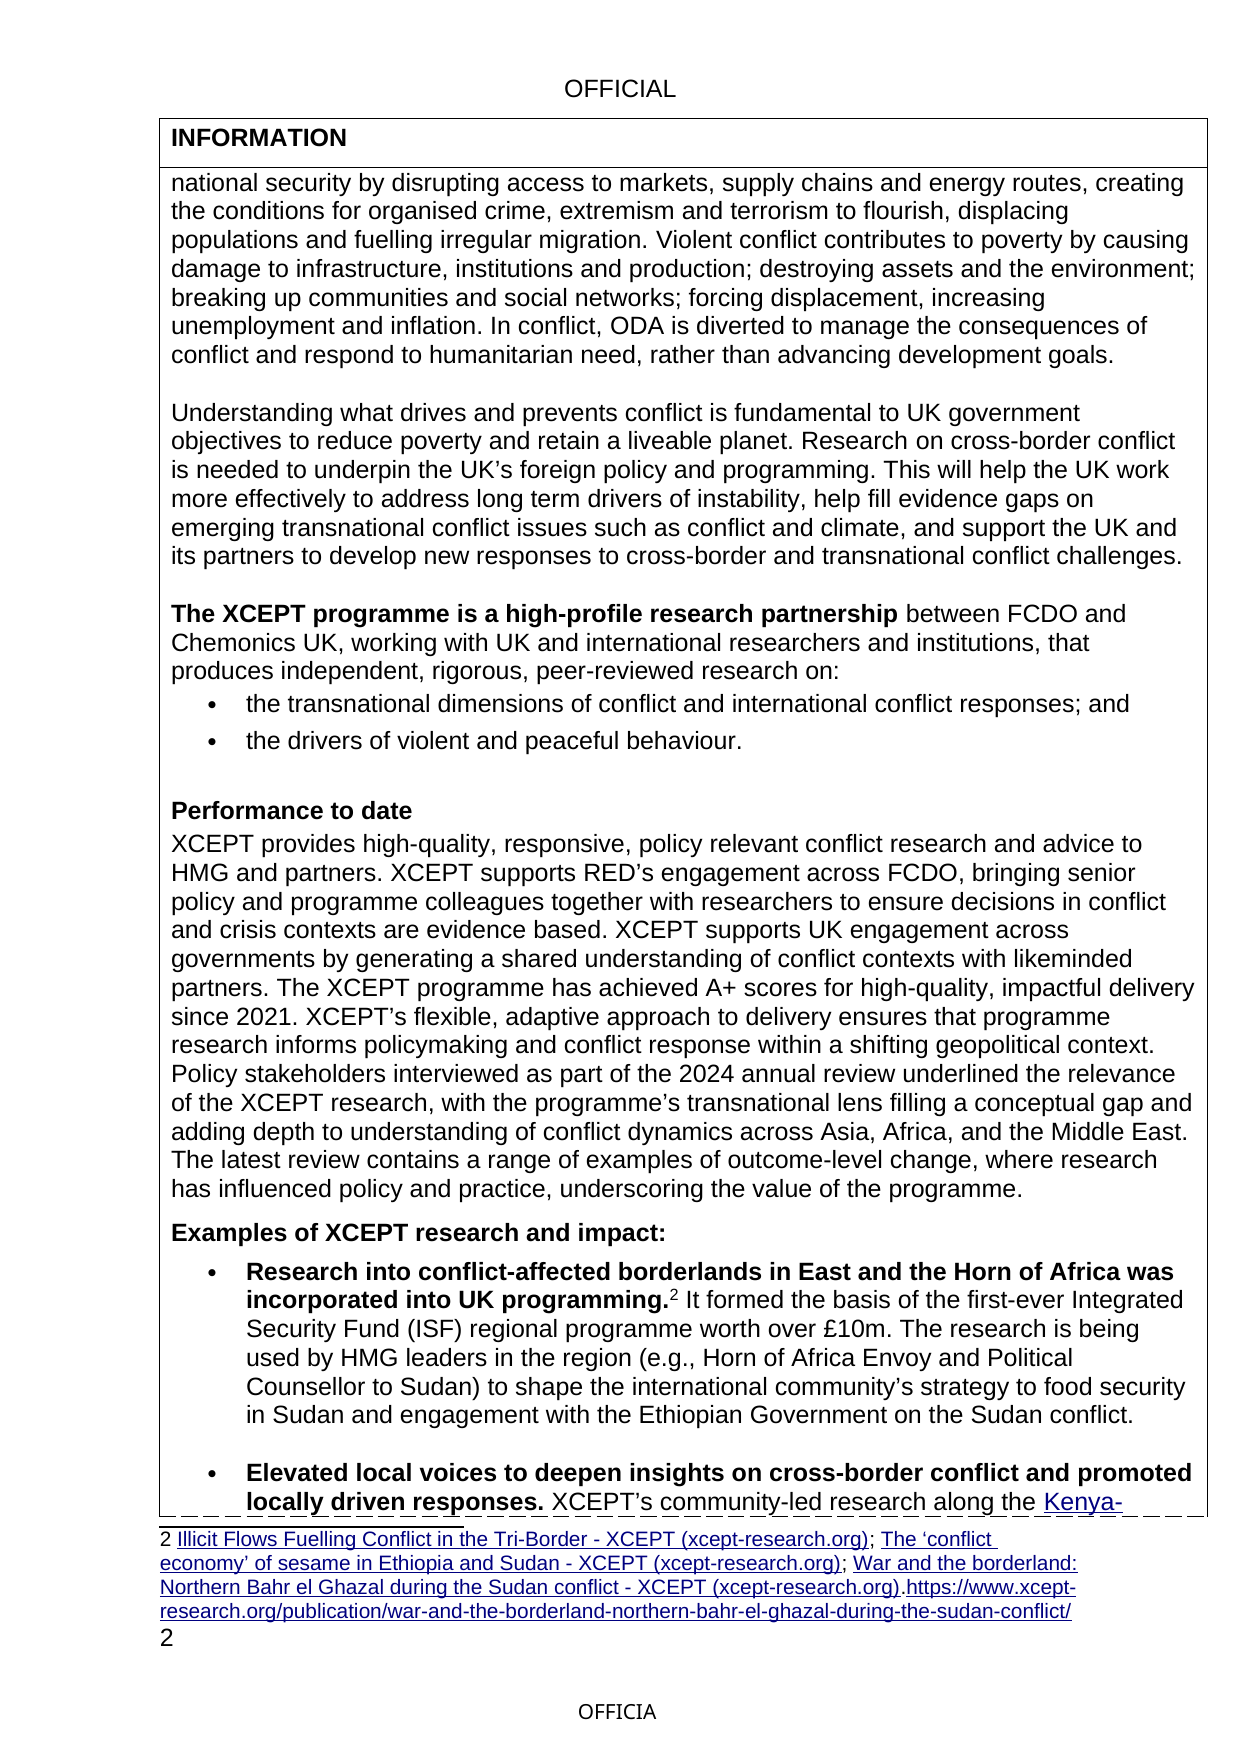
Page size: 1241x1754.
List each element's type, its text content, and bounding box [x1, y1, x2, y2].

table_header INFORMATION [160, 119, 1207, 167]
table_cell national security by disrupting access to markets, supply chains and energy routes, creating the conditions for organised crime, extremism and terrorism to flourish, displacing populations and fuelling irregular migration. Violent conflict contributes to poverty by causing damage to infrastructure, institutions and production; destroying assets and the environment; breaking up communities and social networks; forcing displacement, increasing unemployment and inflation. In conflict, ODA is diverted to manage the consequences of conflict and respond to humanitarian need, rather than advancing development goals. Understanding what drives and prevents conflict is fundamental to UK government objectives to reduce poverty and retain a liveable planet. Research on cross-border conflict is needed to underpin the UK’s foreign policy and programming. This will help the UK work more effectively to address long term drivers of instability, help fill evidence gaps on emerging transnational conflict issues such as conflict and climate, and support the UK and its partners to develop new responses to cross-border and transnational conflict challenges. The XCEPT programme is a high-profile research partnership between FCDO and Chemonics UK, working with UK and international researchers and institutions, that produces independent, rigorous, peer-reviewed research on: the transnational dimensions of conflict and international conflict responses; and the drivers of violent and peaceful behaviour. Performance to date XCEPT provides high-quality, responsive, policy relevant conflict research and advice to HMG and partners. XCEPT supports RED’s engagement across FCDO, bringing senior policy and programme colleagues together with researchers to ensure decisions in conflict and crisis contexts are evidence based. XCEPT supports UK engagement across governments by generating a shared understanding of conflict contexts with likeminded partners. The XCEPT programme has achieved A+ scores for high-quality, impactful delivery since 2021. XCEPT’s flexible, adaptive approach to delivery ensures that programme research informs policymaking and conflict response within a shifting geopolitical context. Policy stakeholders interviewed as part of the 2024 annual review underlined the relevance of the XCEPT research, with the programme’s transnational lens filling a conceptual gap and adding depth to understanding of conflict dynamics across Asia, Africa, and the Middle East. The latest review contains a range of examples of outcome-level change, where research has influenced policy and practice, underscoring the value of the programme. Examples of XCEPT research and impact: Research into conflict-affected borderlands in East and the Horn of Africa was incorporated into UK programming. It formed the basis of the first-ever Integrated Security Fund (ISF) regional programme worth over £10m. The research is being used by HMG leaders in the region (e.g., Horn of Africa Envoy and Political Counsellor to Sudan) to shape the international community’s strategy to food security in Sudan and engagement with the Ethiopian Government on the Sudan conflict. Elevated local voices to deepen insights on cross-border conflict and promoted locally driven responses. XCEPT’s community-led research along the Kenya- [160, 168, 1207, 1516]
